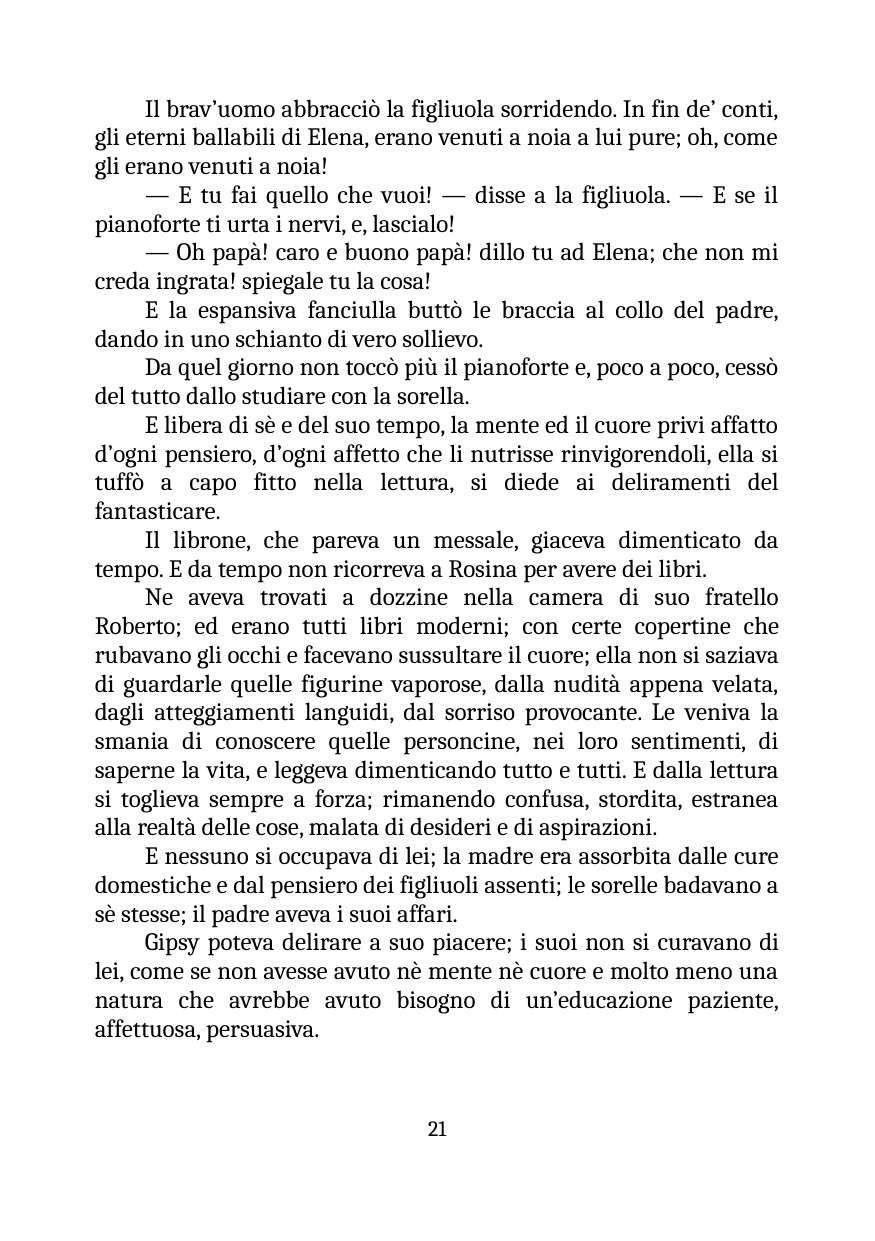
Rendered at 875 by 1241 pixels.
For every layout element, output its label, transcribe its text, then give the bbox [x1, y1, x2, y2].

text Il brav’uomo abbracciò la figliuola sorridendo. In fin de’ conti, gli eterni ballabili di Elena, erano venuti a noia a lui pure; oh, come gli erano venuti a noia! [94, 94, 779, 181]
text E la espansiva fanciulla buttò le braccia al collo del padre, dando in uno schianto di vero sollievo. [94, 296, 779, 353]
text Ne aveva trovati a dozzine nella camera di suo fratello Roberto; ed erano tutti libri moderni; con certe copertine che rubavano gli occhi e facevano sussultare il cuore; ella non si saziava di guardarle quelle figurine vaporose, dalla nudità appena velata, dagli atteggiamenti languidi, dal sorriso provocante. Le veniva la smania di conoscere quelle personcine, nei loro sentimenti, di saperne la vita, e leggeva dimenticando tutto e tutti. E dalla lettura si toglieva sempre a forza; rimanendo confusa, stordita, estranea alla realtà delle cose, malata di desideri e di aspirazioni. [94, 583, 779, 842]
text Il librone, che pareva un messale, giaceva dimenticato da tempo. E da tempo non ricorreva a Rosina per avere dei libri. [94, 526, 779, 583]
text Gipsy poteva delirare a suo piacere; i suoi non si curavano di lei, come se non avesse avuto nè mente nè cuore e molto meno una natura che avrebbe avuto bisogno di un’educazione paziente, affettuosa, persuasiva. [94, 928, 779, 1043]
text — Oh papà! caro e buono papà! dillo tu ad Elena; che non mi creda ingrata! spiegale tu la cosa! [94, 238, 779, 296]
text — E tu fai quello che vuoi! — disse a la figliuola. — E se il pianoforte ti urta i nervi, e, lascialo! [94, 181, 779, 238]
text Da quel giorno non toccò più il pianoforte e, poco a poco, cessò del tutto dallo studiare con la sorella. [94, 353, 779, 411]
text E libera di sè e del suo tempo, la mente ed il cuore privi affatto d’ogni pensiero, d’ogni affetto che li nutrisse rinvigorendoli, ella si tuffò a capo fitto nella lettura, si diede ai deliramenti del fantasticare. [94, 411, 779, 526]
text E nessuno si occupava di lei; la madre era assorbita dalle cure domestiche e dal pensiero dei figliuoli assenti; le sorelle badavano a sè stesse; il padre aveva i suoi affari. [94, 842, 779, 928]
